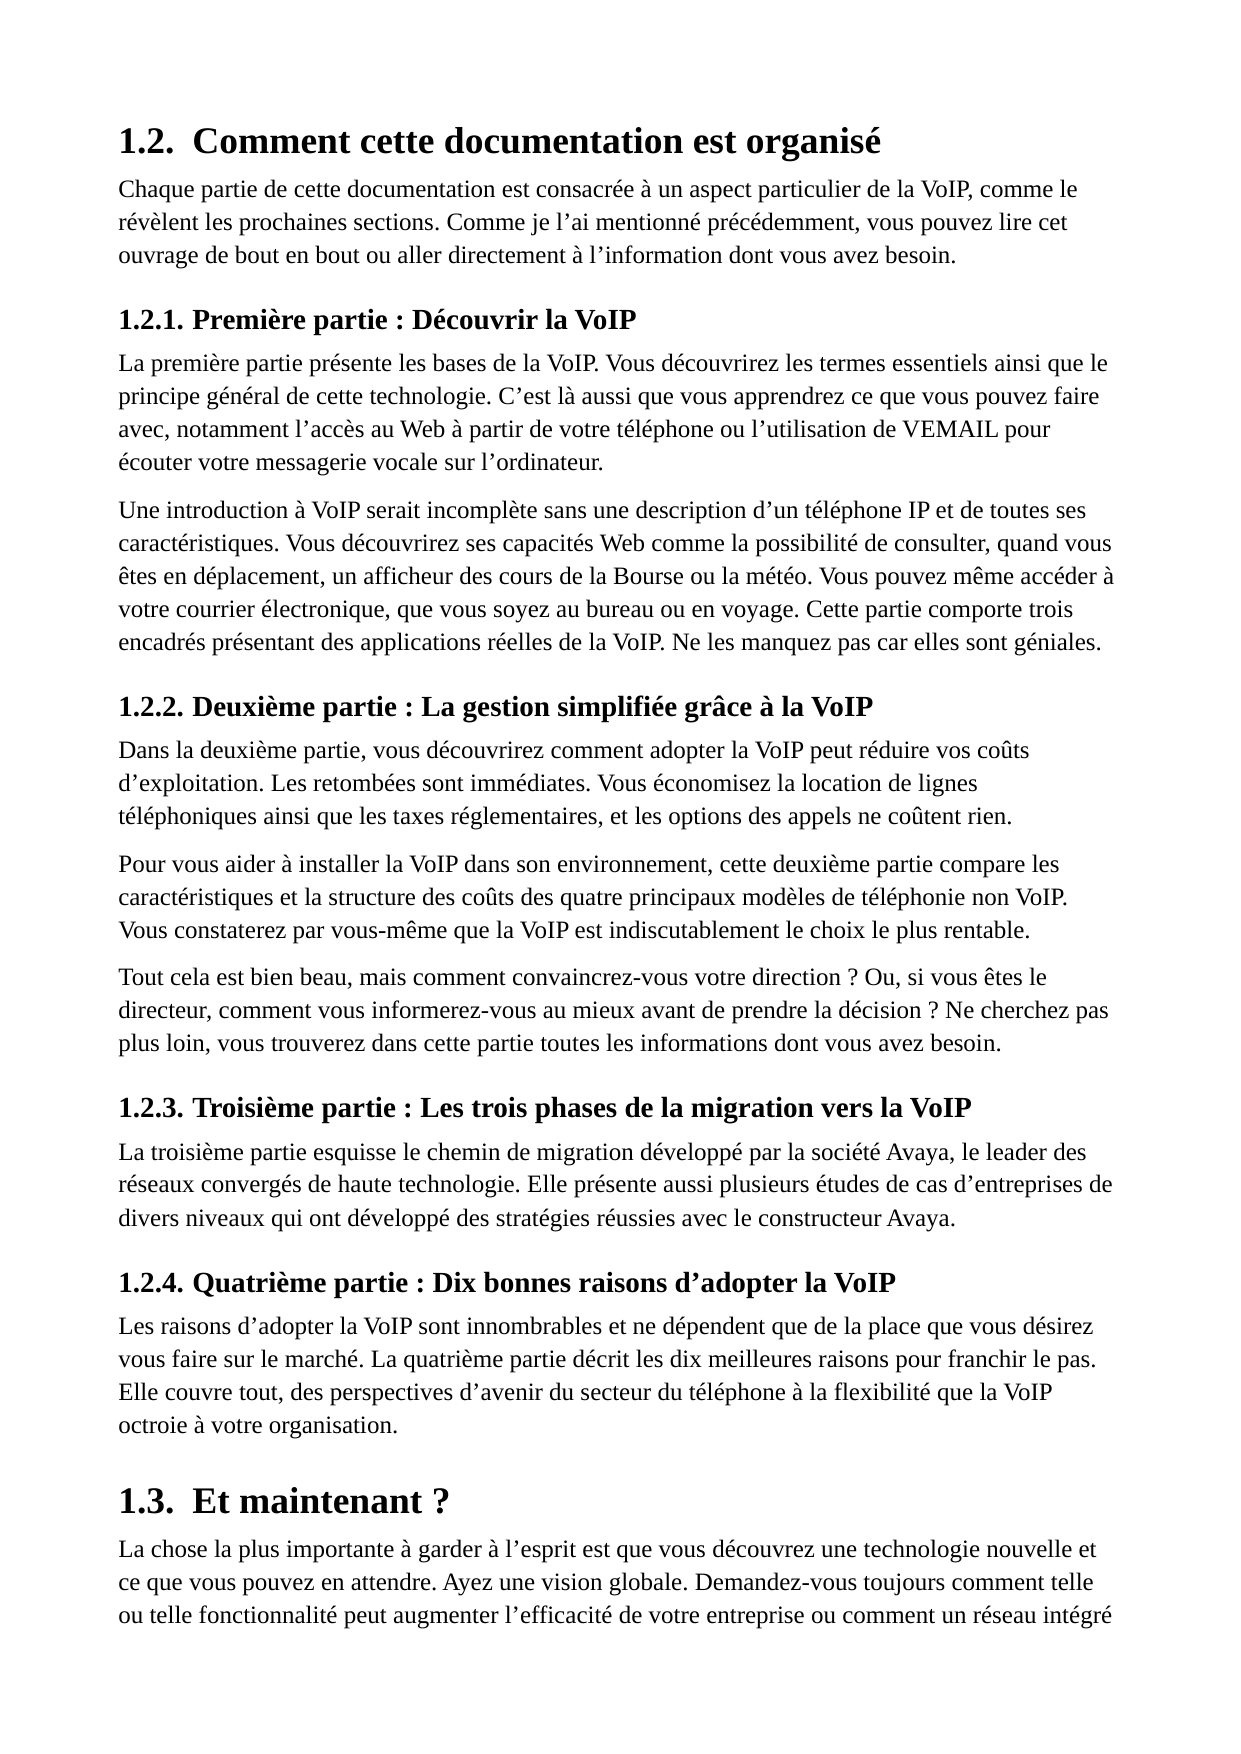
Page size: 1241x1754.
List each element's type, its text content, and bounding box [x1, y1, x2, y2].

text Chaque partie de cette documentation est consacrée à un aspect particulier de la VoIP, comme le révèlent les prochaines sections. Comme je l’ai mentionné précédemment, vous pouvez lire cet ouvrage de bout en bout ou aller directement à l’information dont vous avez besoin. [118, 174, 1122, 268]
text Une introduction à VoIP serait incomplète sans une description d’un téléphone IP et de toutes ses caractéristiques. Vous découvrirez ses capacités Web comme la possibilité de consulter, quand vous êtes en déplacement, un afficheur des cours de la Bourse ou la météo. Vous pouvez même accéder à votre courrier électronique, que vous soyez au bureau ou en voyage. Cette partie comporte trois encadrés présentant des applications réelles de la VoIP. Ne les manquez pas car elles sont géniales. [118, 495, 1122, 656]
subtitle Comment cette documentation est organisé [118, 118, 1122, 161]
text Tout cela est bien beau, mais comment convaincrez-vous votre direction ? Ou, si vous êtes le directeur, comment vous informerez-vous au mieux avant de prendre la décision ? Ne cherchez pas plus loin, vous trouverez dans cette partie toutes les informations dont vous avez besoin. [118, 962, 1122, 1057]
subtitle Quatrième partie : Dix bonnes raisons d’adopter la VoIP [118, 1265, 1122, 1298]
text Les raisons d’adopter la VoIP sont innombrables et ne dépendent que de la place que vous désirez vous faire sur le marché. La quatrième partie décrit les dix meilleures raisons pour franchir le pas. Elle couvre tout, des perspectives d’avenir du secteur du téléphone à la flexibilité que la VoIP octroie à votre organisation. [118, 1311, 1122, 1439]
text Pour vous aider à installer la VoIP dans son environnement, cette deuxième partie compare les caractéristiques et la structure des coûts des quatre principaux modèles de téléphonie non VoIP. Vous constaterez par vous-même que la VoIP est indiscutablement le choix le plus rentable. [118, 849, 1122, 943]
subtitle Deuxième partie : La gestion simplifiée grâce à la VoIP [118, 689, 1122, 722]
subtitle Et maintenant ? [118, 1478, 1122, 1521]
text Dans la deuxième partie, vous découvrirez comment adopter la VoIP peut réduire vos coûts d’exploitation. Les retombées sont immédiates. Vous économisez la location de lignes téléphoniques ainsi que les taxes réglementaires, et les options des appels ne coûtent rien. [118, 735, 1122, 830]
subtitle Troisième partie : Les trois phases de la migration vers la VoIP [118, 1091, 1122, 1124]
text La troisième partie esquisse le chemin de migration développé par la société Avaya, le leader des réseaux convergés de haute technologie. Elle présente aussi plusieurs études de cas d’entreprises de divers niveaux qui ont développé des stratégies réussies avec le constructeur Avaya. [118, 1137, 1122, 1231]
text La chose la plus importante à garder à l’esprit est que vous découvrez une technologie nouvelle et ce que vous pouvez en attendre. Ayez une vision globale. Demandez-vous toujours comment telle ou telle fonctionnalité peut augmenter l’efficacité de votre entreprise ou comment un réseau intégré [118, 1534, 1122, 1629]
subtitle Première partie : Découvrir la VoIP [118, 302, 1122, 336]
text La première partie présente les bases de la VoIP. Vous découvrirez les termes essentiels ainsi que le principe général de cette technologie. C’est là aussi que vous apprendrez ce que vous pouvez faire avec, notamment l’accès au Web à partir de votre téléphone ou l’utilisation de VEMAIL pour écouter votre messagerie vocale sur l’ordinateur. [118, 348, 1122, 476]
